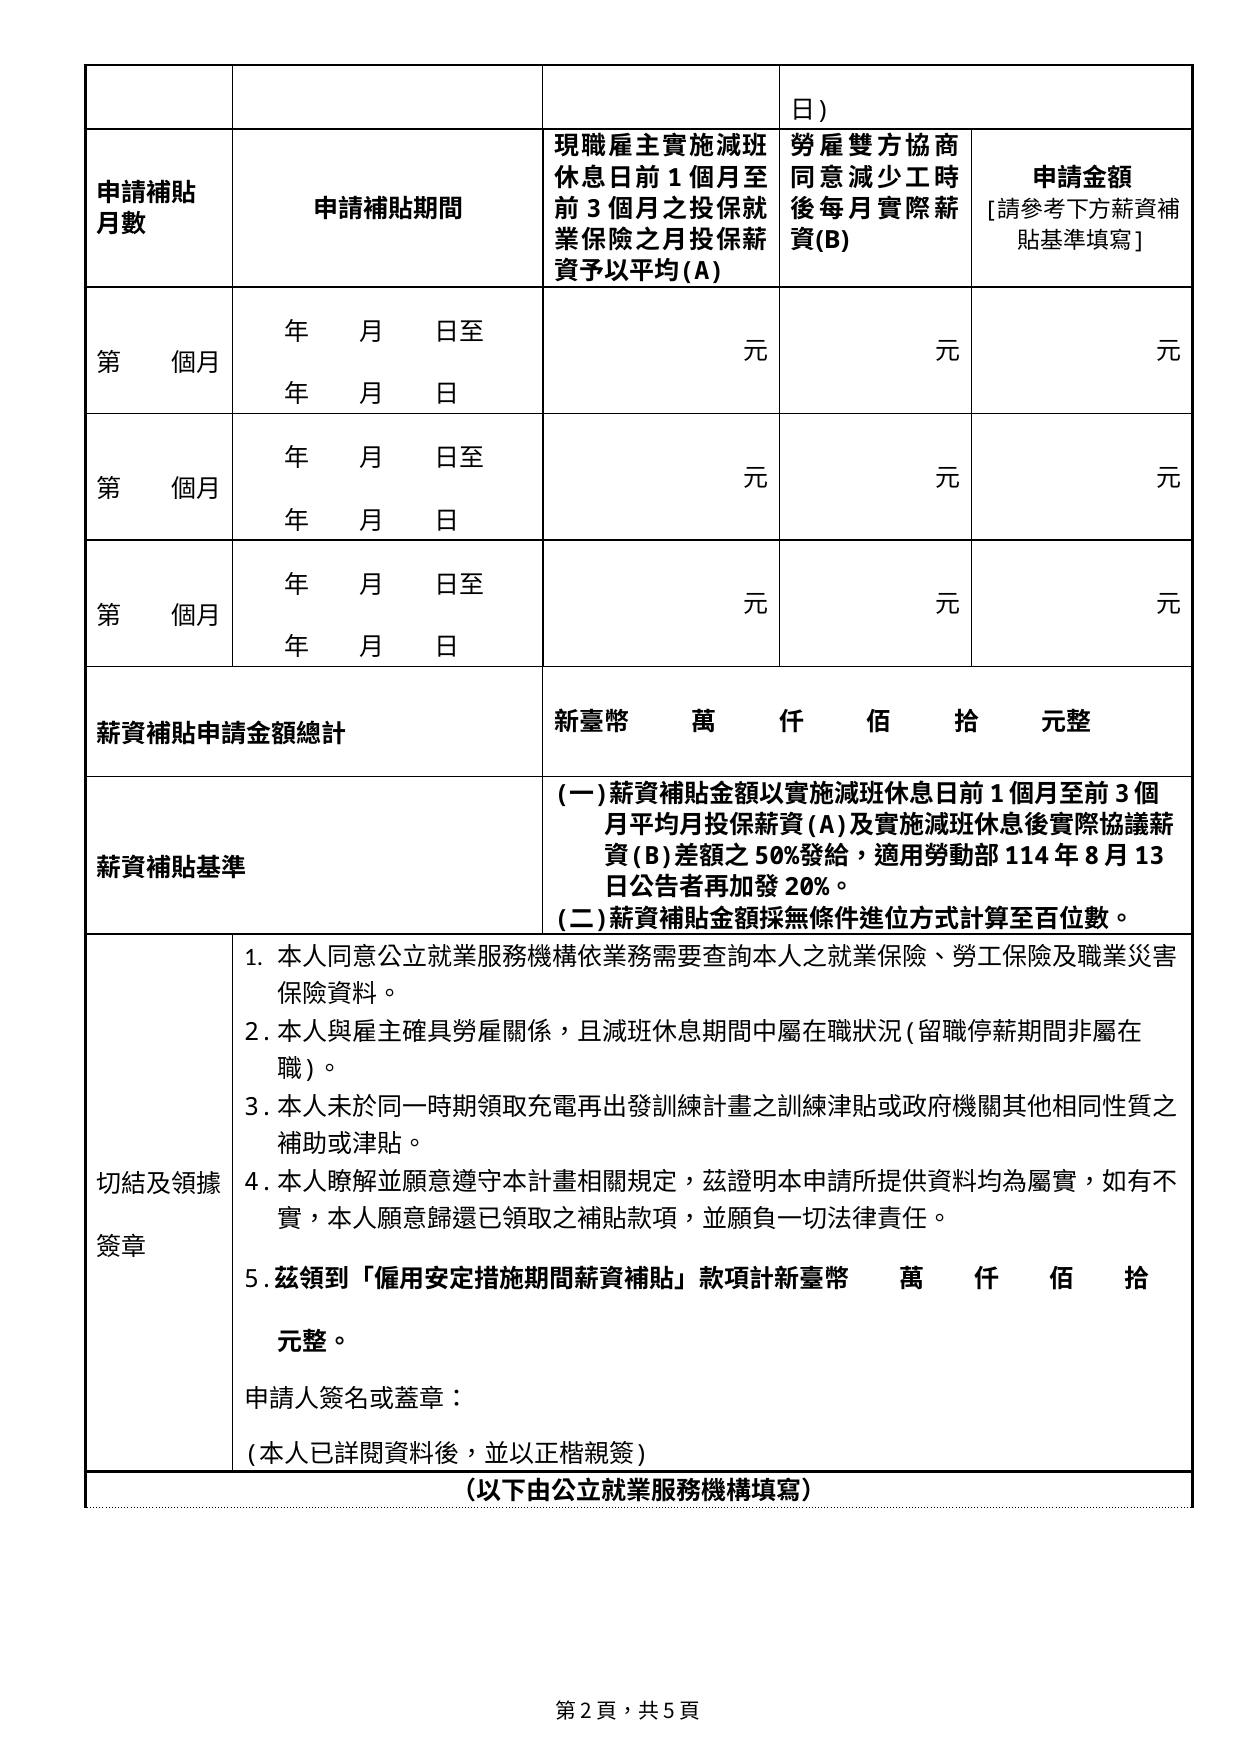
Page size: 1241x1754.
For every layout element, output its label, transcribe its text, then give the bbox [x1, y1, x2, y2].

table_cell 新臺幣 萬 仟 佰 拾 元整 [543, 667, 1191, 776]
table_cell (一) 薪資補貼金額以實施減班休息日前1個月至前3個月平均月投保薪資(A)及實施減班休息後實際協議薪資(B)差額之50%發給，適用勞動部114年8月13日公告者再加發20%。 (二) 薪資補貼金額採無條件進位方式計算至百位數。 [543, 777, 1191, 933]
table_cell 薪資補貼基準 [87, 777, 542, 933]
table_cell 薪資補貼申請金額總計 [87, 667, 542, 776]
table_cell 元 [544, 541, 779, 666]
table_cell 第 個月 [87, 414, 232, 539]
table_cell 元 [544, 414, 779, 539]
table_cell 本人同意公立就業服務機構依業務需要查詢本人之就業保險、勞工保險及職業災害保險資料。 本人與雇主確具勞雇關係，且減班休息期間中屬在職狀況(留職停薪期間非屬在職)。 本人未於同一時期領取充電再出發訓練計畫之訓練津貼或政府機關其他相同性質之補助或津貼。 本人瞭解並願意遵守本計畫相關規定，茲證明本申請所提供資料均為屬實，如有不實，本人願意歸還已領取之補貼款項，並願負一切法律責任。 5.茲領到「僱用安定措施期間薪資補貼」款項計新臺幣 萬 仟 佰 拾 元整。 申請人簽名或蓋章： (本人已詳閱資料後，並以正楷親簽) [233, 935, 1191, 1470]
table_cell 勞雇雙方協商同意減少工時後每月實際薪資(B) [780, 130, 971, 286]
table_cell 第 個月 [87, 288, 232, 412]
table_cell 元 [544, 288, 779, 412]
table_cell 切結及領據簽章 [87, 935, 232, 1470]
table_cell 元 [972, 288, 1191, 412]
table_cell 元 [780, 414, 971, 539]
table_cell 第 個月 [87, 541, 232, 666]
table_cell 年 月 日至 年 月 日 [233, 414, 542, 539]
table_cell 日) [780, 66, 1191, 128]
table_cell [87, 66, 232, 128]
table_cell 現職雇主實施減班休息日前1個月至前3個月之投保就業保險之月投保薪資予以平均(A) [544, 130, 779, 286]
table_cell [233, 66, 542, 128]
table_cell （以下由公立就業服務機構填寫） [87, 1473, 1191, 1507]
table_cell 元 [972, 414, 1191, 539]
table_cell 申請補貼 月數 [87, 130, 232, 286]
table_cell 年 月 日至 年 月 日 [233, 288, 542, 412]
table_cell 元 [972, 541, 1191, 666]
table_cell [543, 66, 779, 128]
table_cell 申請補貼期間 [233, 130, 542, 286]
table_cell 年 月 日至 年 月 日 [233, 541, 542, 666]
table_cell 元 [780, 541, 971, 666]
table_cell 元 [780, 288, 971, 412]
table_cell 申請金額 [請參考下方薪資補貼基準填寫] [972, 130, 1191, 286]
